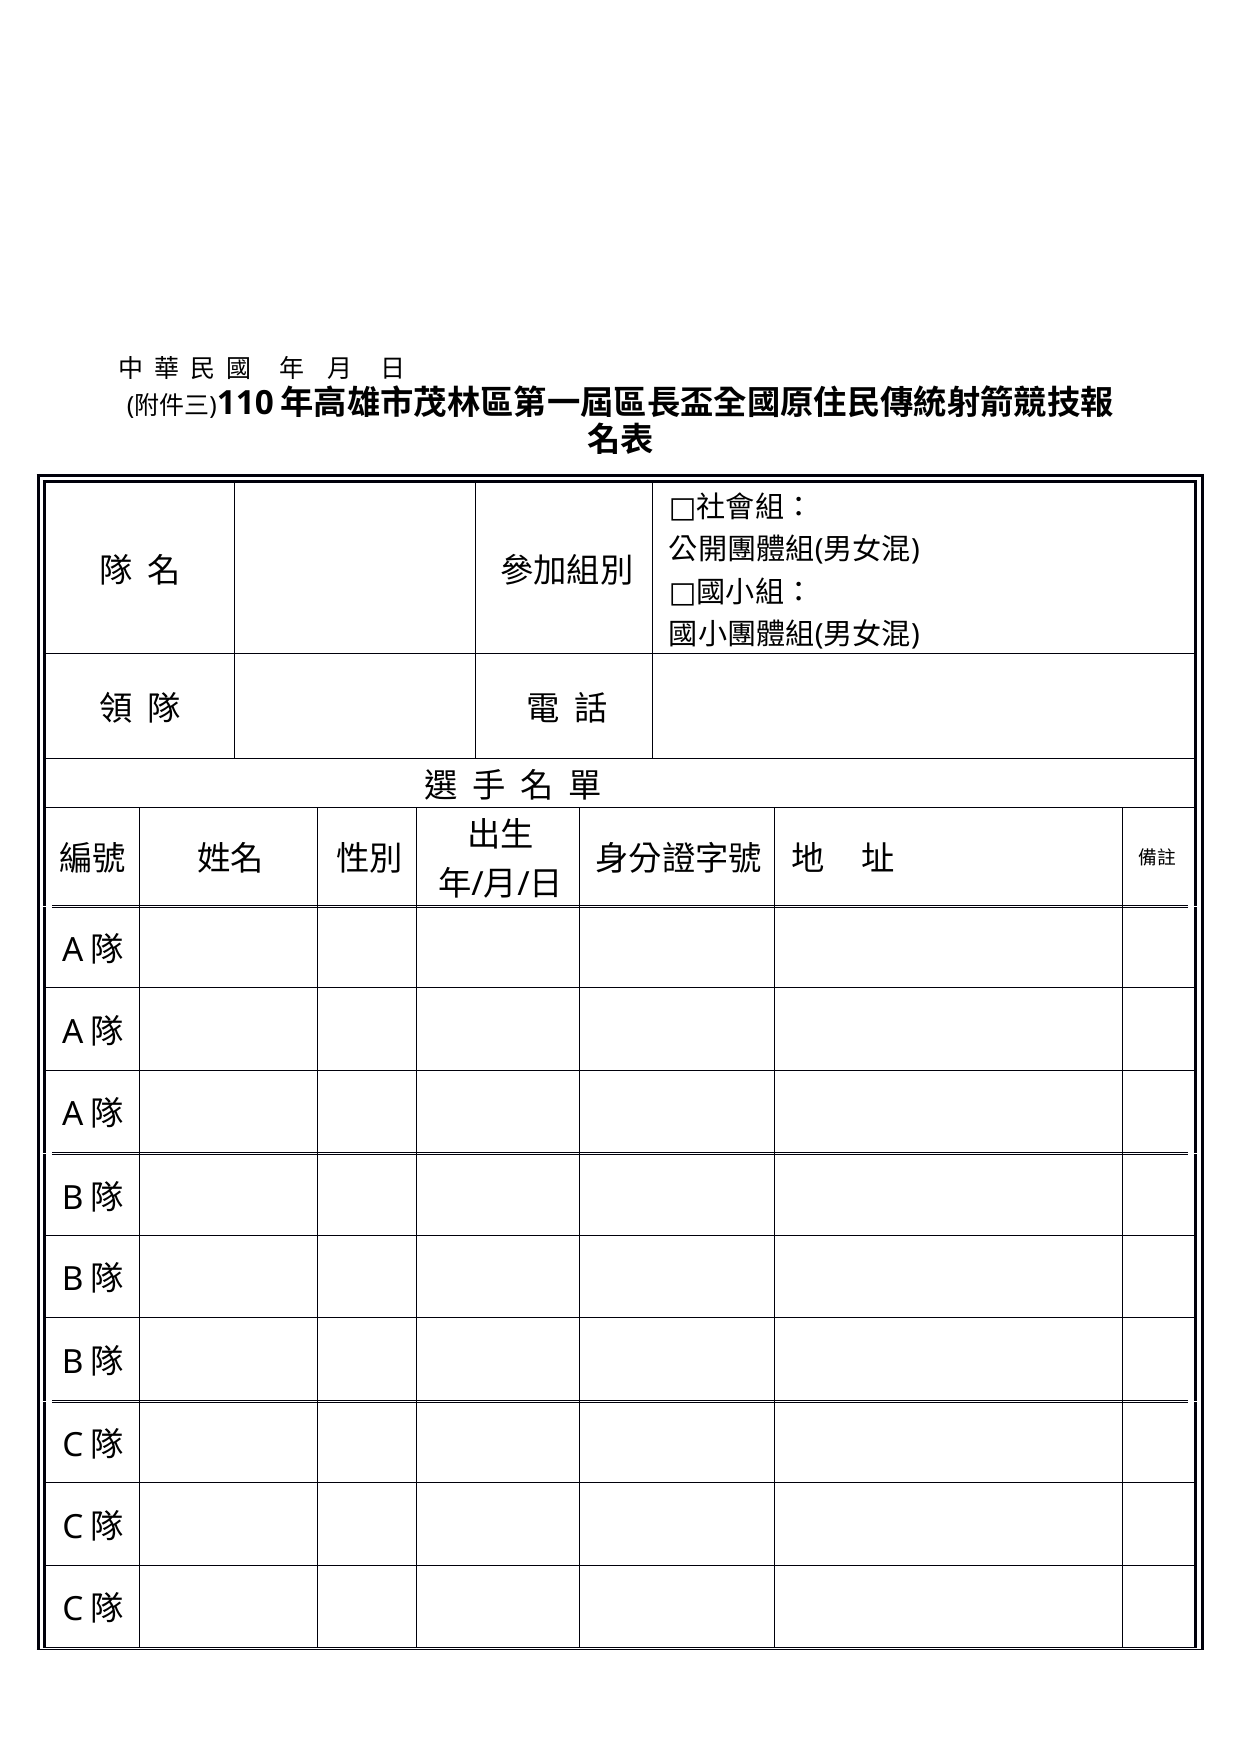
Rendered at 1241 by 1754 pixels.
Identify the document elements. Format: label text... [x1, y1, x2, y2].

table_cell [1123, 1071, 1194, 1152]
table_cell B隊 [41, 1152, 139, 1235]
table_cell [318, 908, 416, 987]
table_cell [1123, 1152, 1199, 1235]
table_cell [140, 1566, 317, 1647]
table_cell C隊 [46, 1566, 139, 1647]
table_cell 電 話 [476, 654, 652, 758]
table_cell [140, 988, 317, 1070]
table_cell [1123, 905, 1196, 987]
table_cell [775, 1403, 1122, 1482]
table_cell [1123, 1400, 1196, 1482]
table_cell [140, 1483, 317, 1565]
table_cell [580, 1155, 774, 1235]
table_cell [417, 1483, 579, 1565]
table_cell [140, 1236, 317, 1317]
table_cell [580, 1318, 774, 1400]
table_header □社會組： 公開團體組(男女混) □國小組： 國小團體組(男女混) [653, 477, 1199, 653]
table_cell [318, 1403, 416, 1482]
table_cell [417, 988, 579, 1070]
table_cell [580, 988, 774, 1070]
table_cell 地 址 [775, 808, 1122, 905]
table_cell [417, 1071, 579, 1152]
table_cell [140, 1155, 317, 1235]
table_cell [580, 908, 774, 987]
table_cell [318, 1155, 416, 1235]
table_cell [1123, 1483, 1194, 1565]
table_cell 性別 [318, 808, 416, 905]
table_cell A隊 [46, 988, 139, 1070]
table_cell [580, 1403, 774, 1482]
table_cell [1123, 1236, 1194, 1317]
table_cell C隊 [46, 1400, 139, 1482]
table_cell [775, 908, 1122, 987]
table_cell [580, 1483, 774, 1565]
table_cell [318, 1318, 416, 1400]
table_cell [140, 908, 317, 987]
table_cell [775, 1483, 1122, 1565]
table_header [235, 483, 475, 653]
table_cell B隊 [46, 1236, 139, 1317]
table_cell 出生 年/月/日 [417, 808, 579, 905]
table_cell [318, 1071, 416, 1152]
table_header 參加組別 [476, 483, 652, 653]
table_header 隊 名 [41, 477, 234, 653]
table_cell [1123, 1318, 1194, 1400]
table_cell [235, 654, 475, 758]
table_cell 選 手 名 單 [46, 759, 1194, 807]
table_cell [417, 1318, 579, 1400]
table_cell [580, 1071, 774, 1152]
table_cell 備註 [1123, 808, 1194, 905]
table_cell [775, 1071, 1122, 1152]
table_cell [318, 988, 416, 1070]
table_cell [417, 1403, 579, 1482]
table_cell [775, 1566, 1122, 1647]
table_cell [318, 1483, 416, 1565]
table_cell [775, 1236, 1122, 1317]
table_cell [318, 1236, 416, 1317]
table_cell [775, 988, 1122, 1070]
text (附件三)110年高雄市茂林區第一屆區長盃全國原住民傳統射箭競技報名表 [118, 384, 1122, 459]
table_cell [1123, 1566, 1194, 1647]
table_cell 領 隊 [46, 654, 234, 758]
table_cell [775, 1155, 1122, 1235]
table_cell [1123, 988, 1194, 1070]
table_cell B隊 [46, 1318, 139, 1400]
table_cell [775, 1318, 1122, 1400]
table_cell [140, 1403, 317, 1482]
table_cell [580, 1236, 774, 1317]
table_cell [653, 654, 1194, 758]
table_cell [318, 1566, 416, 1647]
table_cell A隊 [46, 1071, 139, 1152]
table_cell [417, 908, 579, 987]
table_cell [580, 1566, 774, 1647]
table_cell [417, 1236, 579, 1317]
table_cell [417, 1155, 579, 1235]
table_cell 編號 [46, 808, 139, 905]
table_cell 姓名 [140, 808, 317, 905]
table_cell A隊 [46, 905, 139, 987]
table_cell C隊 [46, 1483, 139, 1565]
table_cell 身分證字號 [580, 808, 774, 905]
table_cell [140, 1318, 317, 1400]
table_cell [140, 1071, 317, 1152]
text 中 華 民 國 年 月 日 [118, 348, 1122, 384]
table_cell [417, 1566, 579, 1647]
